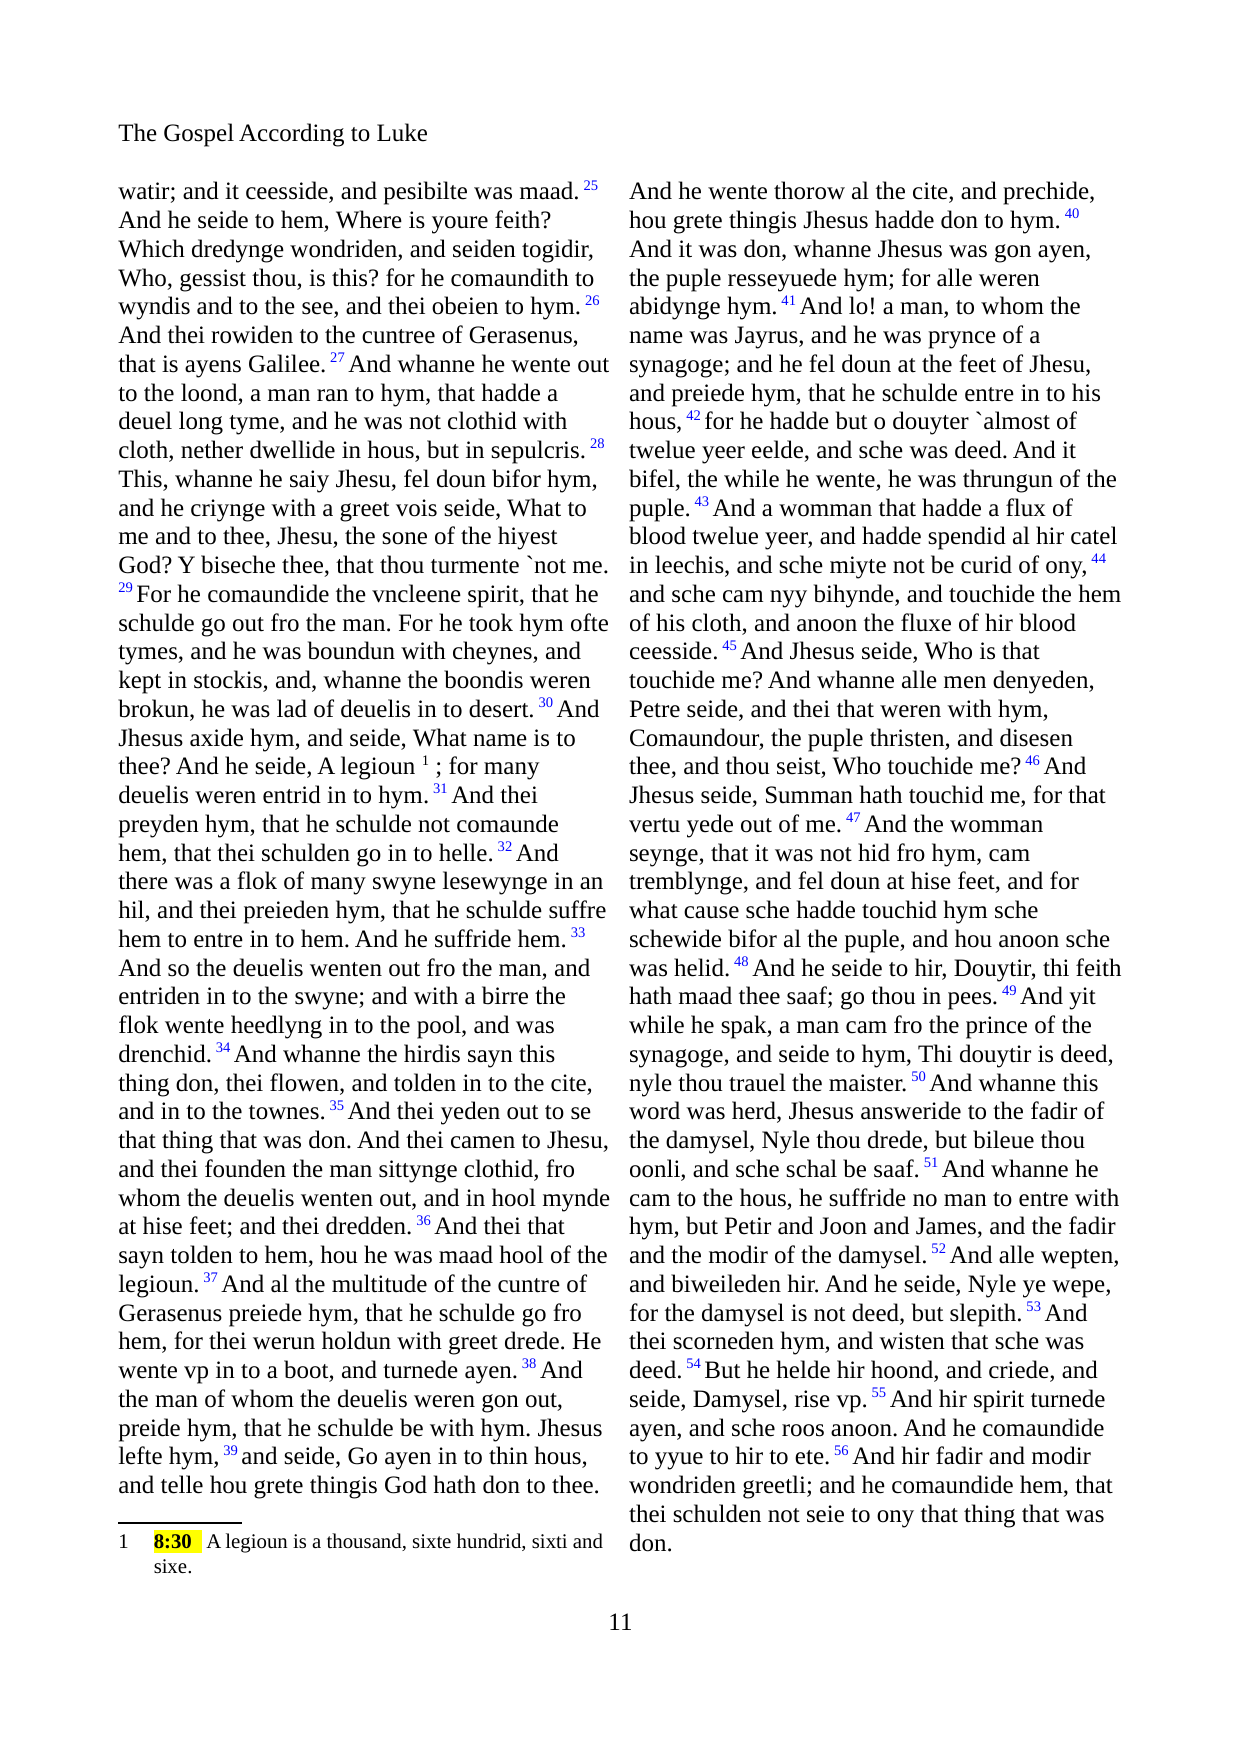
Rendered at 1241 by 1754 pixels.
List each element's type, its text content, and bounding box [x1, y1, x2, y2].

text And he wente thorow al the cite, and prechide, hou grete thingis Jhesus hadde don to hym. 40 And it was don, whanne Jhesus was gon ayen, the puple resseyuede hym; for alle weren abidynge hym. 41 And lo! a man, to whom the name was Jayrus, and he was prynce of a synagoge; and he fel doun at the feet of Jhesu, and preiede hym, that he schulde entre in to his hous, 42 for he hadde but o douyter `almost of twelue yeer eelde, and sche was deed. And it bifel, the while he wente, he was thrungun of the puple. 43 And a womman that hadde a flux of blood twelue yeer, and hadde spendid al hir catel in leechis, and sche miyte not be curid of ony, 44 and sche cam nyy bihynde, and touchide the hem of his cloth, and anoon the fluxe of hir blood ceesside. 45 And Jhesus seide, Who is that touchide me? And whanne alle men denyeden, Petre seide, and thei that weren with hym, Comaundour, the puple thristen, and disesen thee, and thou seist, Who touchide me? 46 And Jhesus seide, Summan hath touchid me, for that vertu yede out of me. 47 And the womman seynge, that it was not hid fro hym, cam tremblynge, and fel doun at hise feet, and for what cause sche hadde touchid hym sche schewide bifor al the puple, and hou anoon sche was helid. 48 And he seide to hir, Douytir, thi feith hath maad thee saaf; go thou in pees. 49 And yit while he spak, a man cam fro the prince of the synagoge, and seide to hym, Thi douytir is deed, nyle thou trauel the maister. 50 And whanne this word was herd, Jhesus answeride to the fadir of the damysel, Nyle thou drede, but bileue thou oonli, and sche schal be saaf. 51 And whanne he cam to the hous, he suffride no man to entre with hym, but Petir and Joon and James, and the fadir and the modir of the damysel. 52 And alle wepten, and biweileden hir. And he seide, Nyle ye wepe, for the damysel is not deed, but slepith. 53 And thei scorneden hym, and wisten that sche was deed. 54 But he helde hir hoond, and criede, and seide, Damysel, rise vp. 55 And hir spirit turnede ayen, and sche roos anoon. And he comaundide to yyue to hir to ete. 56 And hir fadir and modir wondriden greetli; and he comaundide hem, that thei schulden not seie to ony that thing that was don. [629, 176, 1122, 1556]
text watir; and it ceesside, and pesibilte was maad. 25 And he seide to hem, Where is youre feith? Which dredynge wondriden, and seiden togidir, Who, gessist thou, is this? for he comaundith to wyndis and to the see, and thei obeien to hym. 26 And thei rowiden to the cuntree of Gerasenus, that is ayens Galilee. 27 And whanne he wente out to the loond, a man ran to hym, that hadde a deuel long tyme, and he was not clothid with cloth, nether dwellide in hous, but in sepulcris. 28 This, whanne he saiy Jhesu, fel doun bifor hym, and he criynge with a greet vois seide, What to me and to thee, Jhesu, the sone of the hiyest God? Y biseche thee, that thou turmente `not me. 29 For he comaundide the vncleene spirit, that he schulde go out fro the man. For he took hym ofte tymes, and he was boundun with cheynes, and kept in stockis, and, whanne the boondis weren brokun, he was lad of deuelis in to desert. 30 And Jhesus axide hym, and seide, What name is to thee? And he seide, A legioun ; for many deuelis weren entrid in to hym. 31 And thei preyden hym, that he schulde not comaunde hem, that thei schulden go in to helle. 32 And there was a flok of many swyne lesewynge in an hil, and thei preieden hym, that he schulde suffre hem to entre in to hem. And he suffride hem. 33 And so the deuelis wenten out fro the man, and entriden in to the swyne; and with a birre the flok wente heedlyng in to the pool, and was drenchid. 34 And whanne the hirdis sayn this thing don, thei flowen, and tolden in to the cite, and in to the townes. 35 And thei yeden out to se that thing that was don. And thei camen to Jhesu, and thei founden the man sittynge clothid, fro whom the deuelis wenten out, and in hool mynde at hise feet; and thei dredden. 36 And thei that sayn tolden to hem, hou he was maad hool of the legioun. 37 And al the multitude of the cuntre of Gerasenus preiede hym, that he schulde go fro hem, for thei werun holdun with greet drede. He wente vp in to a boot, and turnede ayen. 38 And the man of whom the deuelis weren gon out, preide hym, that he schulde be with hym. Jhesus lefte hym, 39 and seide, Go ayen in to thin hous, and telle hou grete thingis God hath don to thee. [118, 176, 611, 1499]
text 8:30 A legioun is a thousand, sixte hundrid, sixti and sixe. [118, 1529, 611, 1578]
